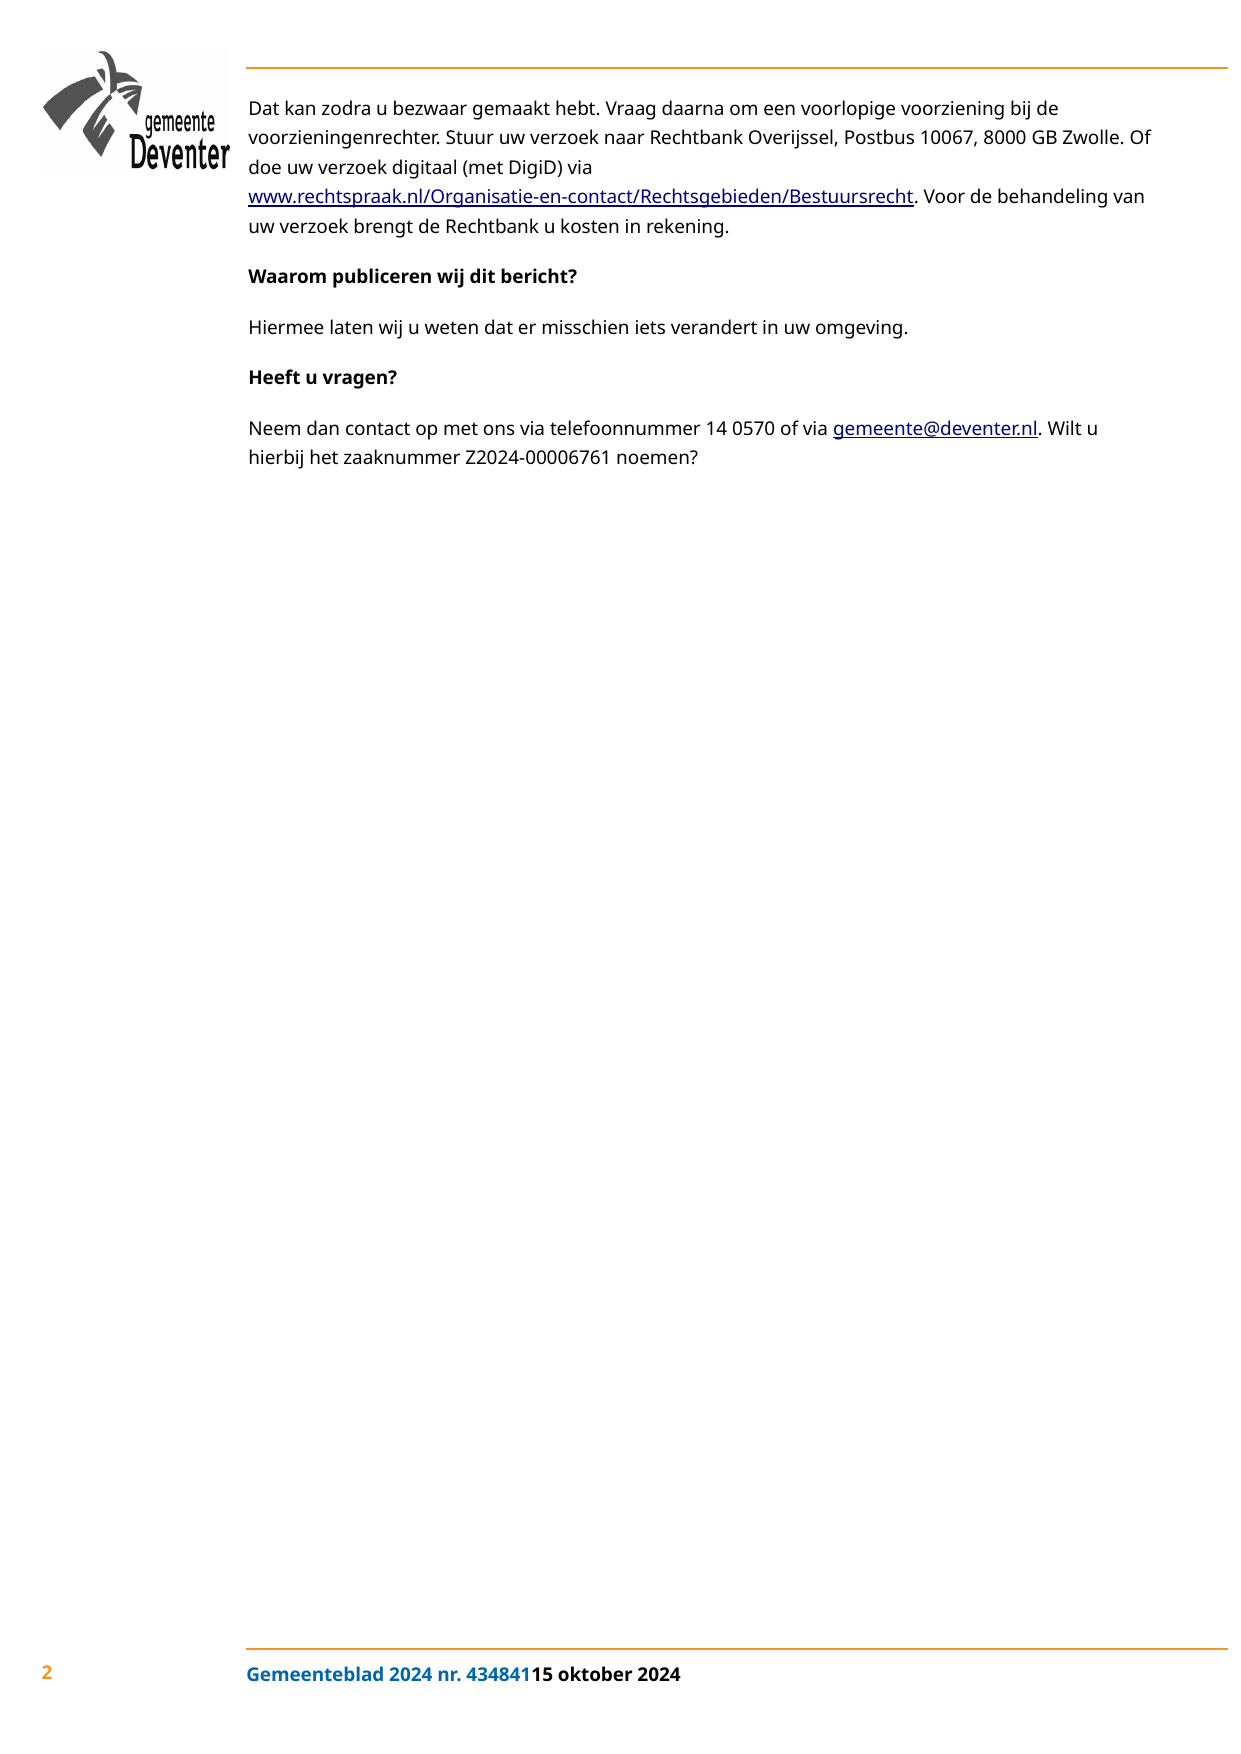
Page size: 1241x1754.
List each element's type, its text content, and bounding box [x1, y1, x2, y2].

text Heeft u vragen? [248, 364, 1152, 390]
text Waarom publiceren wij dit bericht? [248, 263, 1152, 289]
picture [41, 47, 231, 172]
text Neem dan contact op met ons via telefoonnummer 14 0570 of via gemeente@deventer.nl. Wilt u hierbij het zaaknummer Z2024-00006761 noemen? [248, 415, 1152, 470]
text Hiermee laten wij u weten dat er misschien iets verandert in uw omgeving. [248, 314, 1152, 340]
text Dat kan zodra u bezwaar gemaakt hebt. Vraag daarna om een voorlopige voorziening bij de voorzieningenrechter. Stuur uw verzoek naar Rechtbank Overijssel, Postbus 10067, 8000 GB Zwolle. Of doe uw verzoek digitaal (met DigiD) via www.rechtspraak.nl/Organisatie-en-contact/Rechtsgebieden/Bestuursrecht. Voor de behandeling van uw verzoek brengt de Rechtbank u kosten in rekening. [248, 95, 1152, 239]
